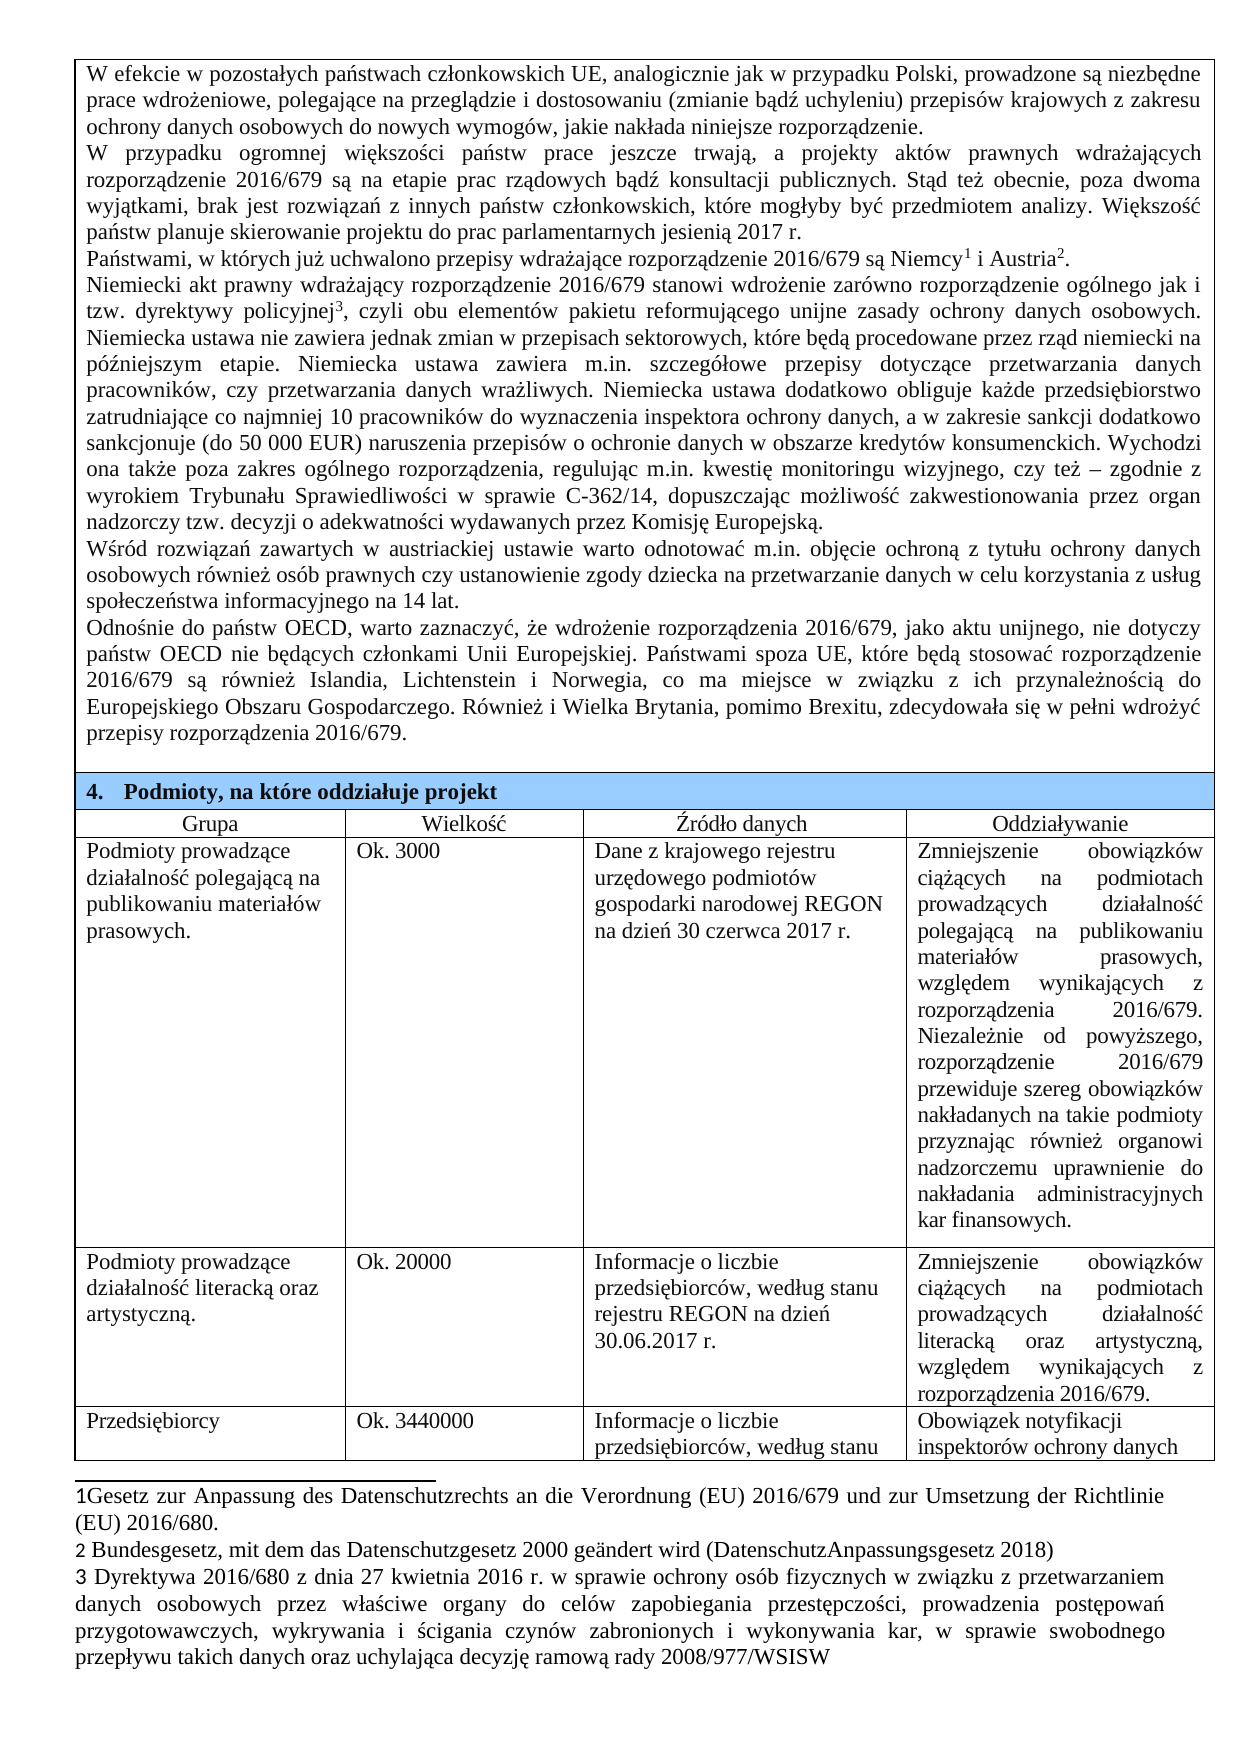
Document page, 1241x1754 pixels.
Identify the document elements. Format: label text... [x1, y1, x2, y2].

table_cell Grupa [76, 810, 345, 837]
table_cell Ok. 20000 [346, 1248, 583, 1406]
table_cell Przedsiębiorcy [76, 1407, 345, 1460]
table_cell Informacje o liczbie przedsiębiorców, według stanu rejestru REGON na dzień 30.06.2017 r. [584, 1248, 906, 1406]
table_cell Informacje o liczbie przedsiębiorców, według stanu [584, 1407, 906, 1460]
table_cell Podmioty, na które oddziałuje projekt [76, 773, 1214, 809]
table_cell Dane z krajowego rejestru urzędowego podmiotów gospodarki narodowej REGON na dzień 30 czerwca 2017 r. [584, 838, 906, 1247]
table_cell Ok. 3000 [346, 838, 583, 1247]
table_cell Oddziaływanie [907, 810, 1214, 837]
table_cell Podmioty prowadzące działalność polegającą na publikowaniu materiałów prasowych. [76, 838, 345, 1247]
table_cell W efekcie w pozostałych państwach członkowskich UE, analogicznie jak w przypadku Polski, prowadzone są niezbędne prace wdrożeniowe, polegające na przeglądzie i dostosowaniu (zmianie bądź uchyleniu) przepisów krajowych z zakresu ochrony danych osobowych do nowych wymogów, jakie nakłada niniejsze rozporządzenie. W przypadku ogromnej większości państw prace jeszcze trwają, a projekty aktów prawnych wdrażających rozporządzenie 2016/679 są na etapie prac rządowych bądź konsultacji publicznych. Stąd też obecnie, poza dwoma wyjątkami, brak jest rozwiązań z innych państw członkowskich, które mogłyby być przedmiotem analizy. Większość państw planuje skierowanie projektu do prac parlamentarnych jesienią 2017 r. Państwami, w których już uchwalono przepisy wdrażające rozporządzenie 2016/679 są Niemcy i Austria. Niemiecki akt prawny wdrażający rozporządzenie 2016/679 stanowi wdrożenie zarówno rozporządzenie ogólnego jak i tzw. dyrektywy policyjnej, czyli obu elementów pakietu reformującego unijne zasady ochrony danych osobowych. Niemiecka ustawa nie zawiera jednak zmian w przepisach sektorowych, które będą procedowane przez rząd niemiecki na późniejszym etapie. Niemiecka ustawa zawiera m.in. szczegółowe przepisy dotyczące przetwarzania danych pracowników, czy przetwarzania danych wrażliwych. Niemiecka ustawa dodatkowo obliguje każde przedsiębiorstwo zatrudniające co najmniej 10 pracowników do wyznaczenia inspektora ochrony danych, a w zakresie sankcji dodatkowo sankcjonuje (do 50 000 EUR) naruszenia przepisów o ochronie danych w obszarze kredytów konsumenckich. Wychodzi ona także poza zakres ogólnego rozporządzenia, regulując m.in. kwestię monitoringu wizyjnego, czy też – zgodnie z wyrokiem Trybunału Sprawiedliwości w sprawie C-362/14, dopuszczając możliwość zakwestionowania przez organ nadzorczy tzw. decyzji o adekwatności wydawanych przez Komisję Europejską. Wśród rozwiązań zawartych w austriackiej ustawie warto odnotować m.in. objęcie ochroną z tytułu ochrony danych osobowych również osób prawnych czy ustanowienie zgody dziecka na przetwarzanie danych w celu korzystania z usług społeczeństwa informacyjnego na 14 lat. Odnośnie do państw OECD, warto zaznaczyć, że wdrożenie rozporządzenia 2016/679, jako aktu unijnego, nie dotyczy państw OECD nie będących członkami Unii Europejskiej. Państwami spoza UE, które będą stosować rozporządzenie 2016/679 są również Islandia, Lichtenstein i Norwegia, co ma miejsce w związku z ich przynależnością do Europejskiego Obszaru Gospodarczego. Również i Wielka Brytania, pomimo Brexitu, zdecydowała się w pełni wdrożyć przepisy rozporządzenia 2016/679. [76, 60, 1214, 772]
table_cell Wielkość [346, 810, 583, 837]
table_cell Zmniejszenie obowiązków ciążących na podmiotach prowadzących działalność literacką oraz artystyczną, względem wynikających z rozporządzenia 2016/679. [907, 1248, 1214, 1406]
table_cell Ok. 3440000 [346, 1407, 583, 1460]
table_cell Podmioty prowadzące działalność literacką oraz artystyczną. [76, 1248, 345, 1406]
table_cell Zmniejszenie obowiązków ciążących na podmiotach prowadzących działalność polegającą na publikowaniu materiałów prasowych, względem wynikających z rozporządzenia 2016/679. Niezależnie od powyższego, rozporządzenie 2016/679 przewiduje szereg obowiązków nakładanych na takie podmioty przyznając również organowi nadzorczemu uprawnienie do nakładania administracyjnych kar finansowych. [907, 838, 1214, 1247]
table_cell Obowiązek notyfikacji inspektorów ochrony danych [907, 1407, 1214, 1460]
table_cell Źródło danych [584, 810, 906, 837]
